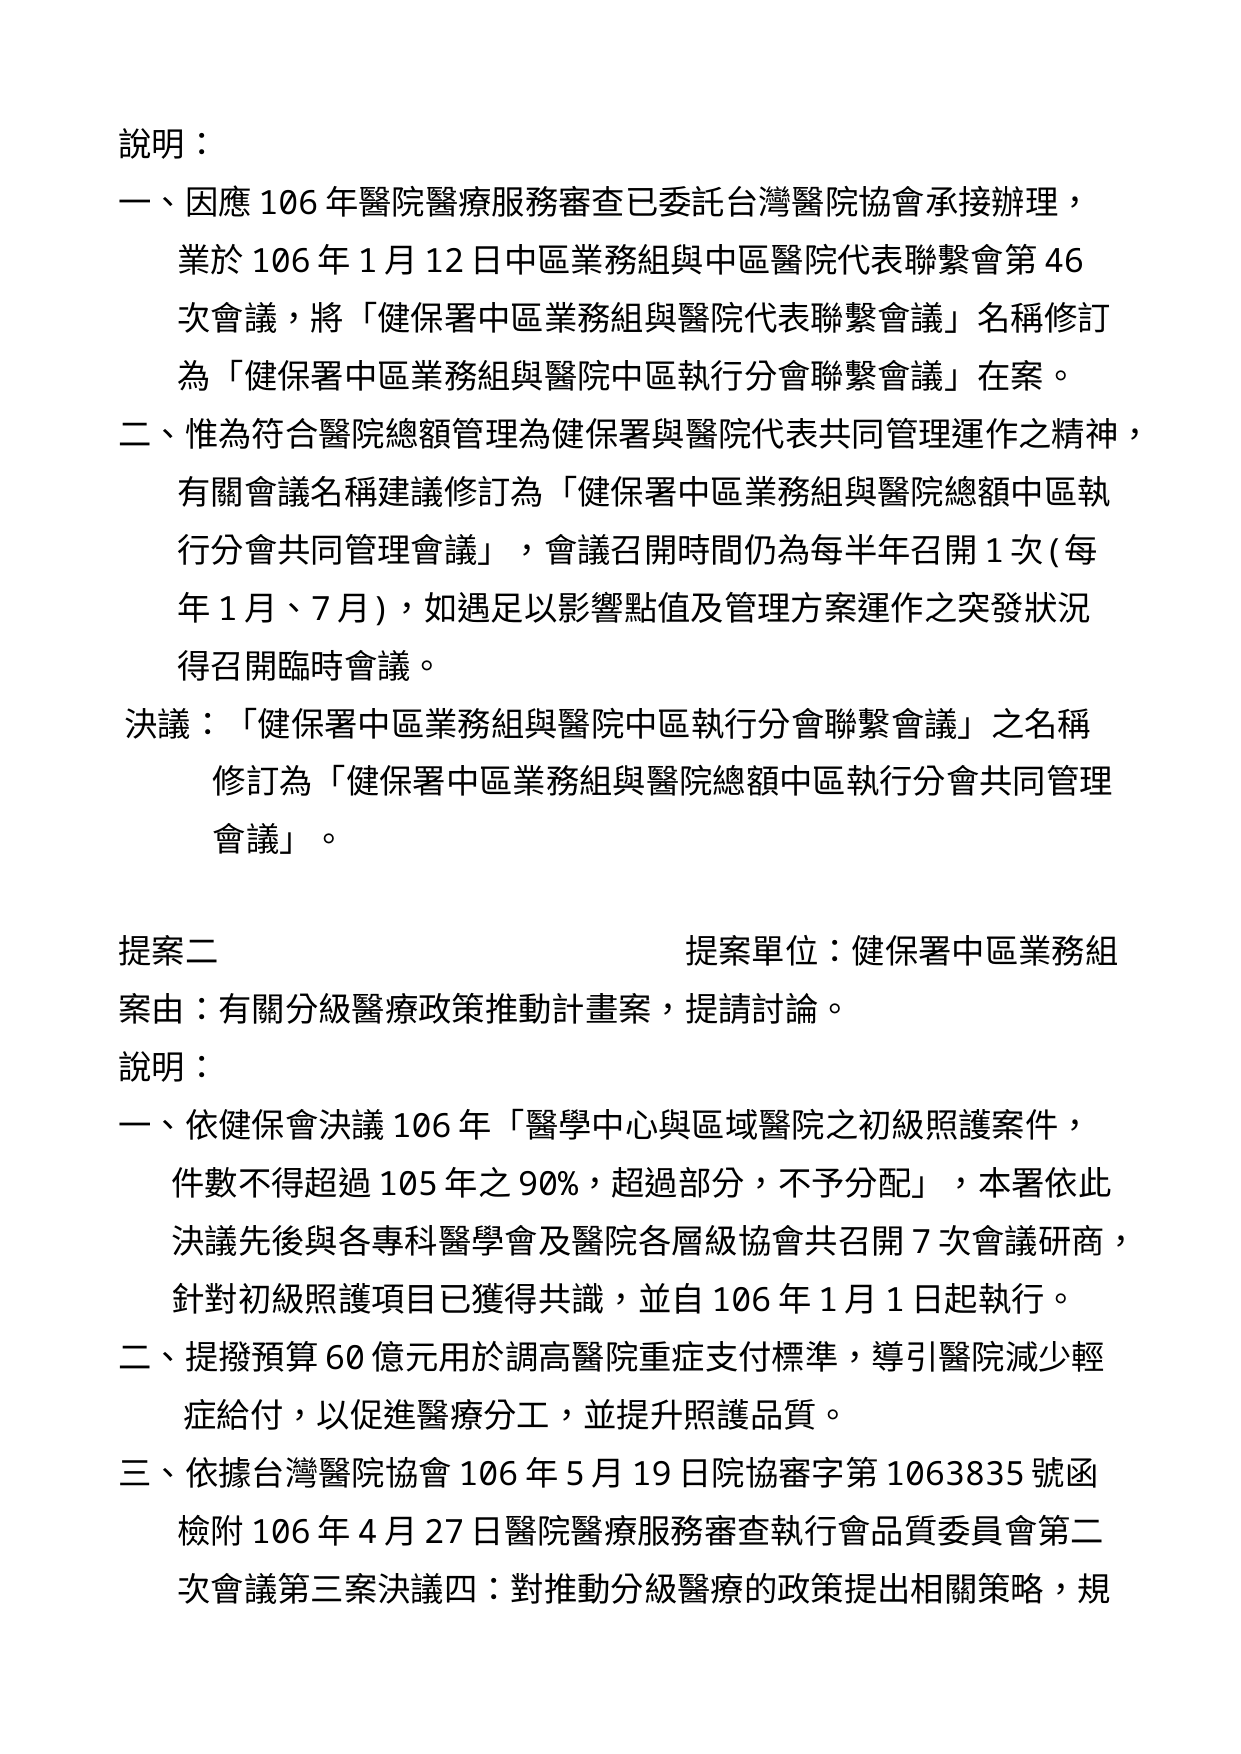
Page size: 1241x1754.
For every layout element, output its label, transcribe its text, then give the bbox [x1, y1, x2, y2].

text 一、因應106年醫院醫療服務審查已委託台灣醫院協會承接辦理，業於106年1月12日中區業務組與中區醫院代表聯繫會第46次會議，將「健保署中區業務組與醫院代表聯繫會議」名稱修訂為「健保署中區業務組與醫院中區執行分會聯繫會議」在案。 [118, 176, 1123, 398]
text 案由：有關分級醫療政策推動計畫案，提請討論。 [118, 983, 1123, 1031]
text 提案二 提案單位：健保署中區業務組 [118, 925, 1123, 973]
text 三、依據台灣醫院協會106年5月19日院協審字第1063835號函檢附106年4月27日醫院醫療服務審查執行會品質委員會第二次會議第三案決議四：對推動分級醫療的政策提出相關策略，規劃宏觀面(大醫院的門住診比例、門診申報量)的正負向品質指標，協助政策推動，惟考量各區屬性不同，決議函請六分會就細步作法協助進一步研議。 [118, 1447, 1123, 1611]
text 決議：「健保署中區業務組與醫院中區執行分會聯繫會議」之名稱修訂為「健保署中區業務組與醫院總額中區執行分會共同管理會議」。 [124, 697, 1123, 861]
text 一、依健保會決議106年「醫學中心與區域醫院之初級照護案件，件數不得超過105年之90%，超過部分，不予分配」，本署依此決議先後與各專科醫學會及醫院各層級協會共召開7次會議研商，針對初級照護項目已獲得共識，並自106年1月1日起執行。 [118, 1099, 1123, 1321]
text 說明： [118, 118, 1123, 166]
text 說明： [118, 1041, 1123, 1089]
text 二、提撥預算60億元用於調高醫院重症支付標準，導引醫院減少輕症給付，以促進醫療分工，並提升照護品質。 [118, 1331, 1123, 1437]
text 二、惟為符合醫院總額管理為健保署與醫院代表共同管理運作之精神，有關會議名稱建議修訂為「健保署中區業務組與醫院總額中區執行分會共同管理會議」，會議召開時間仍為每半年召開1次(每年1月、7月)，如遇足以影響點值及管理方案運作之突發狀況得召開臨時會議。 [118, 408, 1123, 688]
